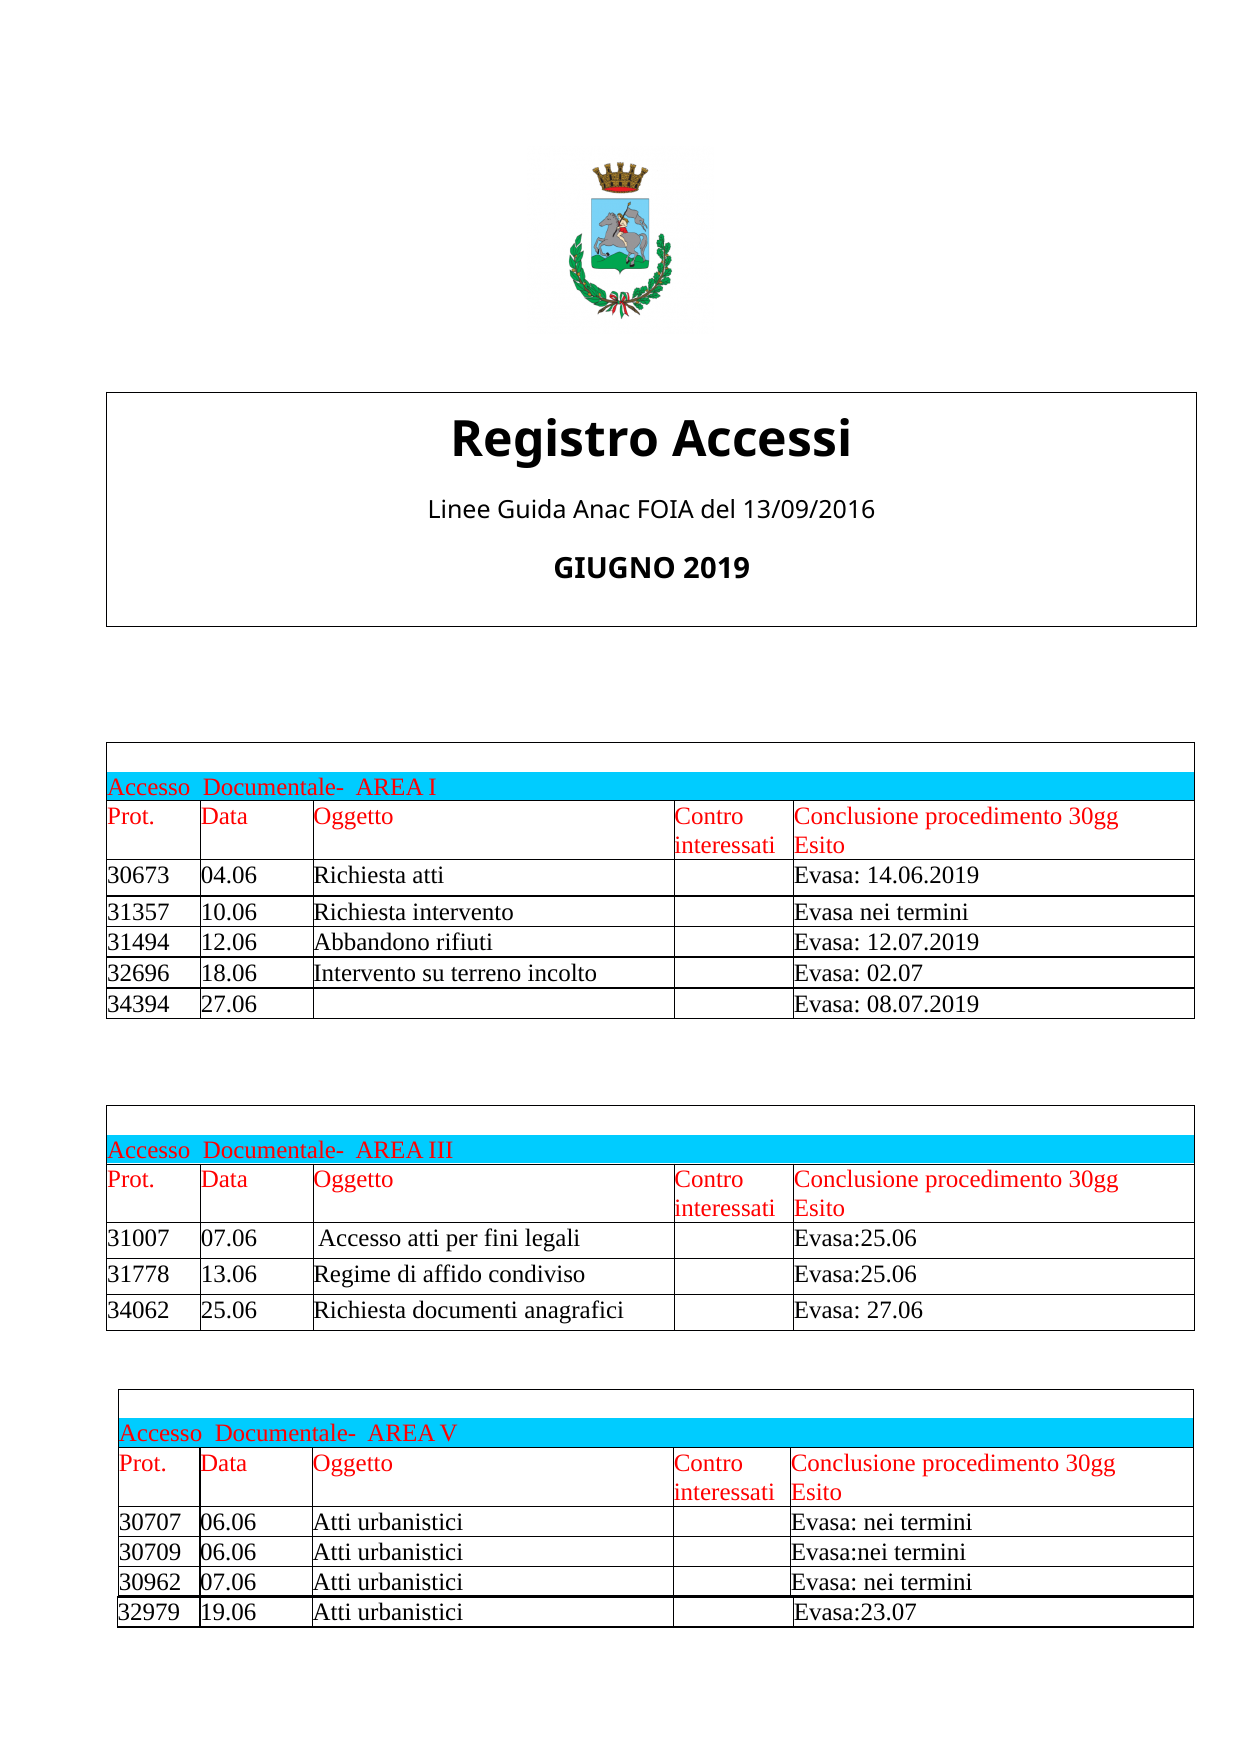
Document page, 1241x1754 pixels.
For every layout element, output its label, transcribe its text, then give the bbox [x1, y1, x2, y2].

table_cell Evasa: nei termini [791, 1567, 1193, 1595]
table_cell Regime di affido condiviso [314, 1259, 674, 1294]
table_header Accesso Documentale- AREA V [119, 1390, 1193, 1418]
table_cell [675, 927, 793, 956]
table_header Atti urbanistici [313, 1598, 673, 1626]
table_cell [674, 1507, 790, 1536]
table_cell Accesso atti per fini legali [314, 1223, 674, 1258]
table_cell Evasa: nei termini [791, 1507, 1193, 1536]
table_cell Data [201, 1165, 313, 1222]
table_cell [674, 1537, 790, 1566]
table_header Accesso Documentale- AREA I [107, 743, 1194, 772]
table_cell 06.06 [201, 1537, 312, 1566]
table_header [674, 1598, 793, 1626]
table_header 10.06 [201, 897, 313, 926]
table_header 32979 [118, 1598, 199, 1626]
table_header [675, 989, 793, 1018]
table_cell Atti urbanistici [313, 1507, 673, 1536]
table_cell 13.06 [201, 1259, 313, 1294]
table_header 34394 [107, 989, 200, 1018]
table_header Registro Accessi Linee Guida Anac FOIA del 13/09/2016 GIUGNO 2019 [107, 393, 1196, 626]
table_cell Data [201, 1448, 312, 1506]
table_cell Evasa: 12.07.2019 [794, 927, 1194, 956]
table_cell 34062 [107, 1295, 200, 1330]
table_cell [675, 1223, 793, 1258]
table_cell Evasa:25.06 [794, 1223, 1194, 1258]
table_cell [675, 1295, 793, 1330]
table_cell 31778 [107, 1259, 200, 1294]
table_cell Contro interessati [675, 1165, 793, 1222]
table_cell 31494 [107, 927, 200, 956]
table_cell Oggetto [313, 1448, 673, 1506]
table_cell Conclusione procedimento 30gg Esito [791, 1448, 1193, 1506]
table_cell Contro interessati [675, 801, 793, 859]
table_header Intervento su terreno incolto [314, 958, 674, 987]
table_header Accesso Documentale- AREA III [107, 1106, 1194, 1135]
table_header 18.06 [201, 958, 313, 987]
table_header Richiesta intervento [314, 897, 674, 926]
table_cell Abbandono rifiuti [314, 927, 674, 956]
table_header [675, 958, 793, 987]
table_cell Richiesta atti [314, 860, 674, 895]
table_header Evasa nei termini [794, 897, 1194, 926]
table_cell [675, 1259, 793, 1294]
picture [526, 146, 714, 334]
table_header [314, 989, 674, 1018]
table_header Evasa:23.07 [794, 1598, 1193, 1626]
table_cell Atti urbanistici [313, 1537, 673, 1566]
table_cell 31007 [107, 1223, 200, 1258]
table_cell [675, 860, 793, 895]
table_header 19.06 [201, 1598, 312, 1626]
table_cell Evasa: 27.06 [794, 1295, 1194, 1330]
table_cell 04.06 [201, 860, 313, 895]
table_cell Evasa:25.06 [794, 1259, 1194, 1294]
table_cell 30962 [119, 1567, 199, 1595]
table_header Evasa: 02.07 [794, 958, 1194, 987]
table_cell 07.06 [201, 1223, 313, 1258]
table_cell Evasa: 14.06.2019 [794, 860, 1194, 895]
table_cell 30673 [107, 860, 200, 895]
table_header [675, 897, 793, 926]
table_cell Oggetto [314, 801, 674, 859]
table_cell [674, 1567, 790, 1595]
table_cell Prot. [107, 1165, 200, 1222]
table_cell 30707 [119, 1507, 199, 1536]
table_header 32696 [107, 958, 200, 987]
table_cell Prot. [107, 801, 200, 859]
table_cell 25.06 [201, 1295, 313, 1330]
table_cell 07.06 [201, 1567, 312, 1595]
table_cell Atti urbanistici [313, 1567, 673, 1595]
table_cell Contro interessati [674, 1448, 790, 1506]
table_cell Conclusione procedimento 30gg Esito [794, 1165, 1194, 1222]
table_cell 06.06 [201, 1507, 312, 1536]
table_header 27.06 [201, 989, 313, 1018]
table_header 31357 [107, 897, 200, 926]
table_cell Oggetto [314, 1165, 674, 1222]
table_cell Prot. [119, 1448, 199, 1506]
table_cell 30709 [119, 1537, 199, 1566]
table_cell Data [201, 801, 313, 859]
table_cell 12.06 [201, 927, 313, 956]
table_cell Conclusione procedimento 30gg Esito [794, 801, 1194, 859]
table_header Evasa: 08.07.2019 [794, 989, 1194, 1018]
table_cell Richiesta documenti anagrafici [314, 1295, 674, 1330]
table_cell Evasa:nei termini [791, 1537, 1193, 1566]
